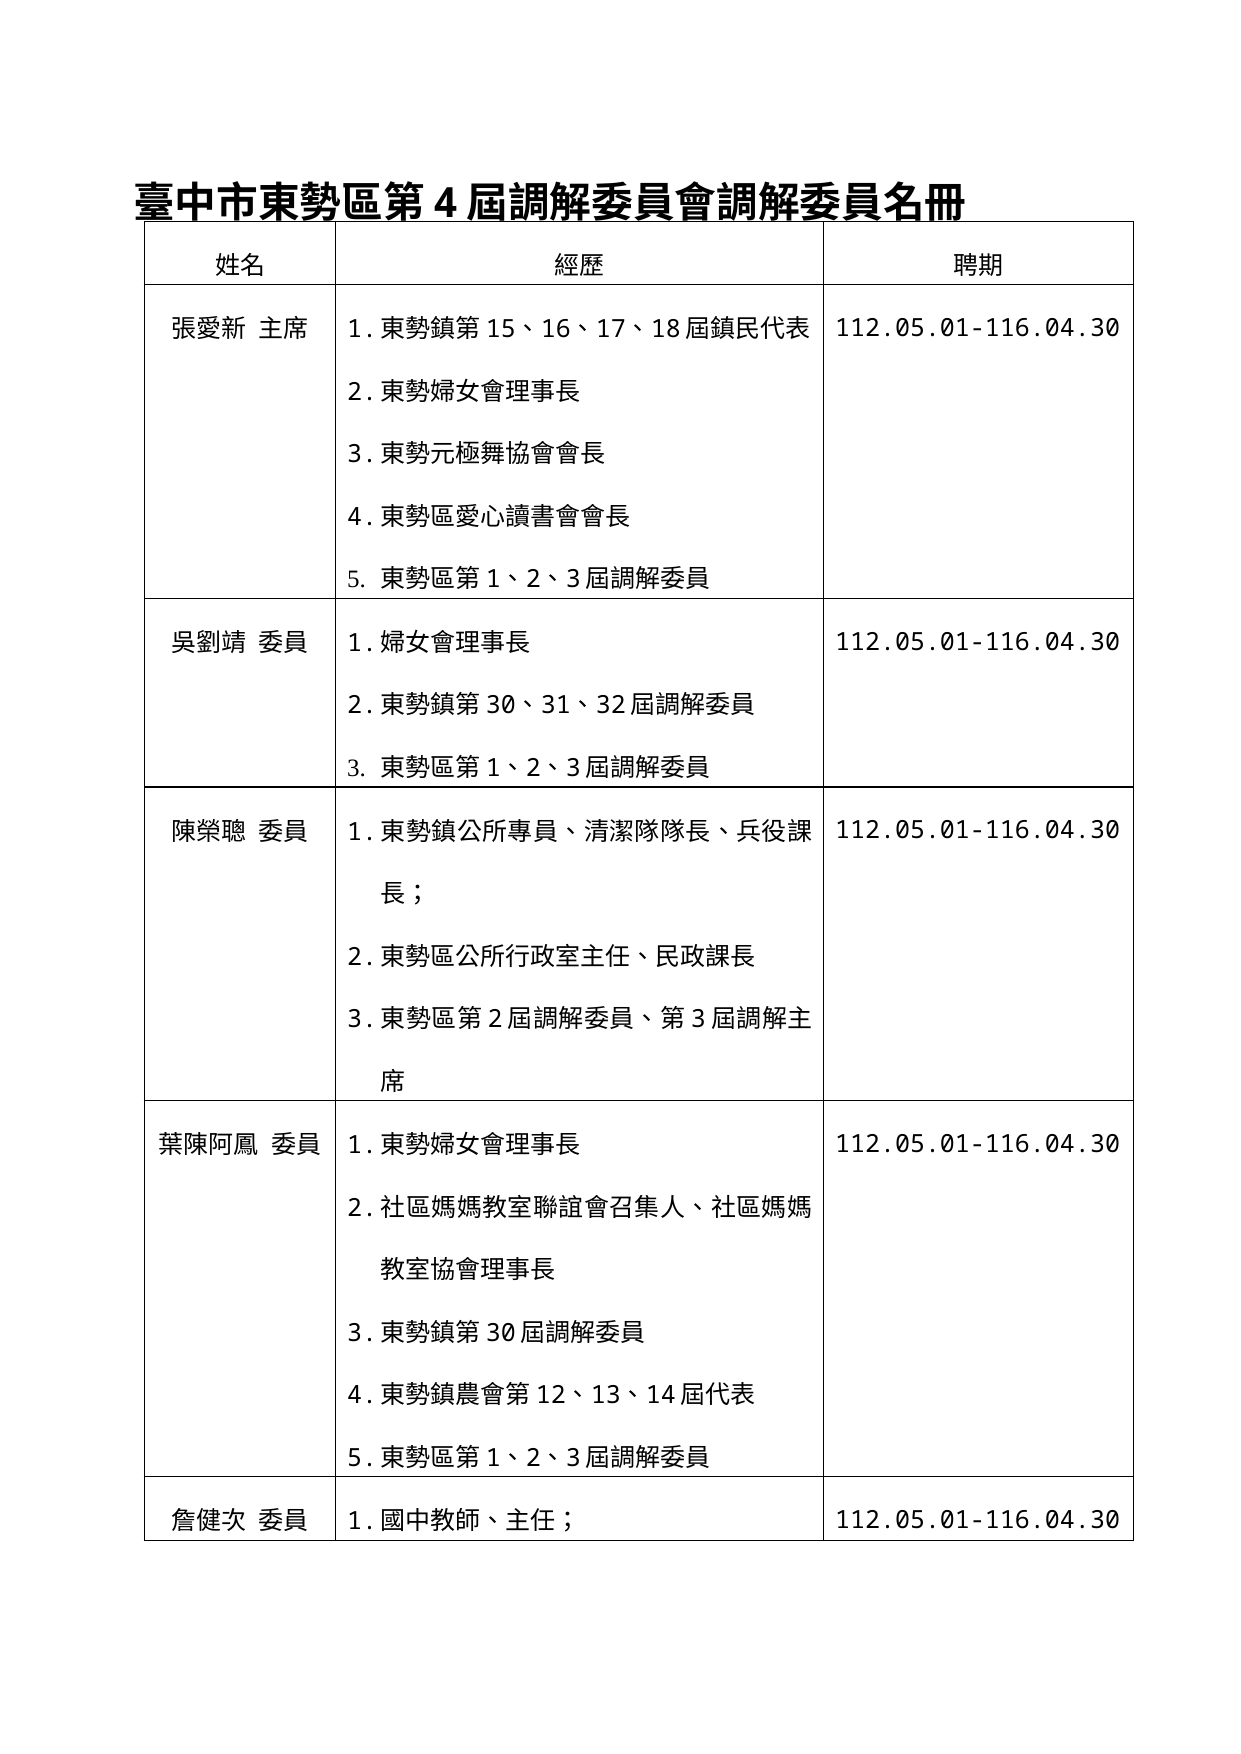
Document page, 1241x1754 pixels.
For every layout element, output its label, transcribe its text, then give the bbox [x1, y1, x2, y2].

table_header 經歷 [336, 222, 823, 284]
table_cell 東勢鎮第15、16、17、18屆鎮民代表 東勢婦女會理事長 東勢元極舞協會會長 東勢區愛心讀書會會長 東勢區第1、2、3屆調解委員 [336, 285, 823, 598]
table_cell 吳劉靖 委員 [145, 599, 335, 786]
table_header 姓名 [145, 222, 335, 284]
table_cell 112.05.01-116.04.30 [824, 1477, 1133, 1539]
text 臺中市東勢區第4屆調解委員會調解委員名冊 [133, 158, 1122, 221]
table_cell 詹健次 委員 [145, 1477, 335, 1539]
table_cell 東勢婦女會理事長 社區媽媽教室聯誼會召集人、社區媽媽教室協會理事長 東勢鎮第30屆調解委員 東勢鎮農會第12、13、14屆代表 東勢區第1、2、3屆調解委員 [336, 1101, 823, 1476]
table_cell 東勢鎮公所專員、清潔隊隊長、兵役課長； 東勢區公所行政室主任、民政課長 東勢區第2屆調解委員、第3屆調解主席 [336, 788, 823, 1100]
table_cell 112.05.01-116.04.30 [824, 599, 1133, 786]
table_cell 陳榮聰 委員 [145, 788, 335, 1100]
table_cell 112.05.01-116.04.30 [824, 1101, 1133, 1476]
table_cell 婦女會理事長 東勢鎮第30、31、32屆調解委員 東勢區第1、2、3屆調解委員 [336, 599, 823, 786]
table_header 聘期 [824, 222, 1133, 284]
table_cell 張愛新 主席 [145, 285, 335, 598]
table_cell 葉陳阿鳳 委員 [145, 1101, 335, 1476]
table_cell 112.05.01-116.04.30 [824, 285, 1133, 598]
table_cell 112.05.01-116.04.30 [824, 788, 1133, 1100]
table_cell 國中教師、主任； 921大地震台大心輔小組志工 東勢區壽無疆會總幹事 東勢區第2、3屆調解委員 [336, 1477, 823, 1539]
